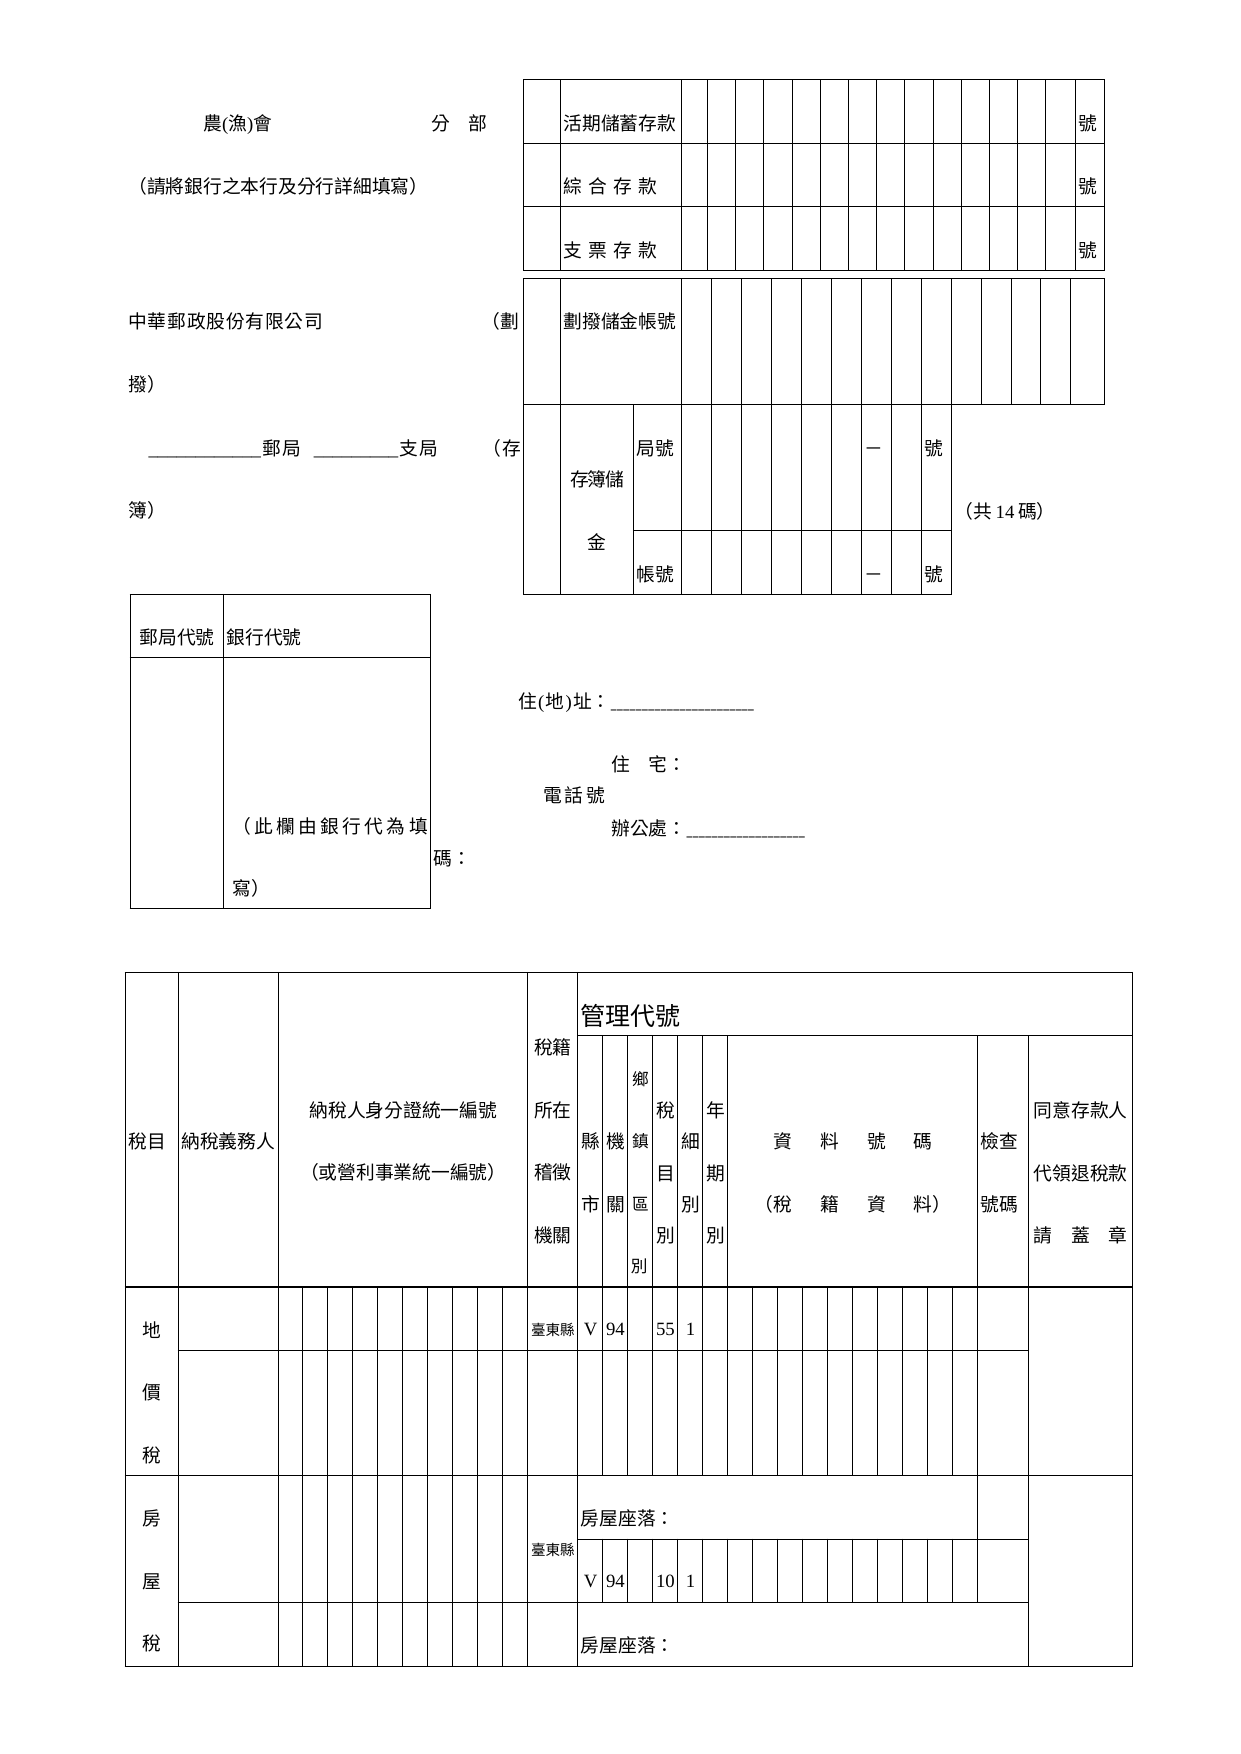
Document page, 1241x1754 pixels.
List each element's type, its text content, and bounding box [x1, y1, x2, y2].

table_cell [503, 1476, 527, 1602]
table_cell [72, 591, 119, 1450]
table_cell 農(漁)會 分 部 [125, 79, 523, 143]
table_cell [828, 1351, 852, 1475]
table_cell [179, 1351, 278, 1475]
table_cell [803, 1288, 827, 1350]
table_cell 電話號碼： [431, 721, 608, 908]
table_cell [524, 207, 560, 270]
table_cell [764, 144, 792, 206]
table_cell [853, 1288, 877, 1350]
table_cell [708, 80, 735, 143]
table_cell [503, 1288, 527, 1350]
table_cell [303, 1351, 327, 1475]
table_cell [828, 1540, 852, 1602]
table_cell [603, 1351, 627, 1475]
table_cell 郵局代號 [131, 595, 223, 657]
table_cell [528, 1603, 577, 1666]
table_cell [279, 1288, 302, 1350]
table_cell [378, 1603, 402, 1666]
table_cell [328, 1288, 352, 1350]
table_cell [328, 1603, 352, 1666]
table_cell [453, 1288, 477, 1350]
table_cell [378, 1476, 402, 1602]
table_cell 臺東縣 [528, 1288, 577, 1350]
table_cell [793, 144, 820, 206]
table_cell [928, 1288, 952, 1350]
table_cell [849, 207, 876, 270]
table_cell [978, 1288, 1028, 1350]
table_cell [1029, 1288, 1132, 1475]
table_cell － [862, 405, 891, 530]
table_cell ____________郵局 _________支局 （存簿） [125, 404, 523, 530]
table_cell [802, 405, 831, 530]
table_cell [130, 530, 223, 594]
table_cell [990, 207, 1017, 270]
table_cell [179, 1476, 278, 1602]
table_cell [708, 207, 735, 270]
table_cell [1071, 279, 1104, 404]
table_cell [742, 405, 771, 530]
table_cell [708, 144, 735, 206]
table_cell [524, 279, 560, 404]
table_cell [303, 1288, 327, 1350]
table_cell V [578, 1288, 602, 1350]
table_cell [628, 1540, 652, 1602]
table_cell [1018, 80, 1045, 143]
table_cell [179, 1603, 278, 1666]
table_cell 帳號 [634, 531, 681, 594]
table_cell [131, 658, 223, 908]
table_cell 地價稅 [126, 1288, 178, 1475]
table_cell 劃撥儲金帳號 [561, 279, 681, 404]
table_cell [802, 279, 831, 404]
table_cell [778, 1288, 802, 1350]
table_cell [878, 1540, 902, 1602]
table_cell [803, 1540, 827, 1602]
table_cell 辦公處：ˍˍˍˍˍˍˍˍˍˍˍˍˍˍˍˍˍˍˍ [608, 784, 1104, 908]
table_header 稅籍所在稽徵 機關 [528, 973, 577, 1286]
table_cell [962, 207, 989, 270]
table_cell [953, 1288, 977, 1350]
table_cell [849, 80, 876, 143]
table_cell [378, 1288, 402, 1350]
table_header 納稅人身分證統一編號 （或營利事業統一編號） [279, 973, 527, 1286]
table_cell 鄉鎮區 別 [628, 1036, 652, 1286]
table_cell [934, 144, 961, 206]
table_cell [892, 279, 921, 404]
table_cell [728, 1351, 752, 1475]
table_cell [125, 594, 130, 657]
table_cell [328, 1351, 352, 1475]
table_cell [978, 1476, 1028, 1538]
table_cell [431, 530, 523, 594]
table_cell [978, 1540, 1028, 1602]
table_cell [877, 144, 904, 206]
table_cell [736, 144, 763, 206]
table_cell [682, 80, 707, 143]
table_cell [821, 144, 848, 206]
table_cell [353, 1476, 377, 1602]
table_cell [524, 144, 560, 206]
table_cell [125, 270, 1104, 278]
table_cell 1 [678, 1540, 702, 1602]
table_cell [125, 721, 130, 784]
table_cell [528, 1351, 577, 1475]
table_cell [578, 1351, 602, 1475]
table_cell [793, 207, 820, 270]
table_cell [125, 784, 130, 908]
table_cell [953, 1351, 977, 1475]
table_cell [279, 1351, 302, 1475]
table_cell [953, 1540, 977, 1602]
table_cell [772, 531, 801, 594]
table_cell [736, 80, 763, 143]
table_cell 活期儲蓄存款 [561, 80, 681, 143]
table_cell 細 別 [678, 1036, 702, 1286]
table_cell [478, 1476, 502, 1602]
table_cell 10 [653, 1540, 677, 1602]
table_header 納稅義務人 [179, 973, 278, 1286]
table_cell [1029, 1476, 1132, 1666]
table_cell [853, 1540, 877, 1602]
table_cell [772, 405, 801, 530]
table_cell [905, 207, 933, 270]
table_cell [853, 1351, 877, 1475]
table_cell [653, 1351, 677, 1475]
table_cell [712, 279, 741, 404]
table_cell 稅 目 別 [653, 1036, 677, 1286]
table_cell [878, 1288, 902, 1350]
table_cell [728, 1288, 752, 1350]
table_cell 住 宅： [608, 721, 1104, 784]
table_cell [793, 80, 820, 143]
table_cell [428, 1351, 452, 1475]
table_cell [303, 1476, 327, 1602]
table_cell [832, 405, 861, 530]
table_cell [828, 1288, 852, 1350]
table_cell [682, 405, 711, 530]
table_cell [753, 1288, 777, 1350]
table_cell [279, 1476, 302, 1602]
table_cell [224, 530, 431, 594]
table_cell [353, 1603, 377, 1666]
table_cell V [578, 1540, 602, 1602]
table_cell [764, 80, 792, 143]
table_cell 住(地)址：ˍˍˍˍˍˍˍˍˍˍˍˍˍˍˍˍˍˍˍˍˍˍˍ [431, 657, 1104, 721]
table_cell [778, 1351, 802, 1475]
table_cell 同意存款人代領退稅款 請 蓋 章 [1029, 1036, 1132, 1286]
table_cell [125, 206, 523, 270]
table_cell [428, 1603, 452, 1666]
table_cell [978, 1351, 1028, 1475]
table_cell [903, 1540, 927, 1602]
table_cell [524, 405, 560, 594]
table_cell 中華郵政股份有限公司 （劃撥） [125, 278, 523, 404]
table_cell 94 [603, 1288, 627, 1350]
table_cell 綜合存款 [561, 144, 681, 206]
table_cell [453, 1351, 477, 1475]
table_cell [1012, 279, 1040, 404]
table_cell [503, 1351, 527, 1475]
table_cell [353, 1351, 377, 1475]
table_cell 1 [678, 1288, 702, 1350]
table_cell [903, 1288, 927, 1350]
table_cell [682, 144, 707, 206]
table_cell [403, 1351, 427, 1475]
table_cell 機 關 [603, 1036, 627, 1286]
table_cell [832, 531, 861, 594]
table_cell [1018, 144, 1045, 206]
table_cell 號 [922, 405, 951, 530]
table_cell 號 [1076, 80, 1104, 143]
table_cell [682, 531, 711, 594]
table_cell 支票存款 [561, 207, 681, 270]
table_cell － [862, 531, 891, 594]
table_cell （此欄由銀行代為填寫） [224, 658, 430, 908]
table_cell [478, 1603, 502, 1666]
table_cell 房屋座落： [578, 1603, 1028, 1666]
table_cell [878, 1351, 902, 1475]
table_cell [877, 80, 904, 143]
table_cell 臺東縣 [528, 1476, 577, 1602]
table_cell [125, 657, 130, 721]
table_cell [353, 1288, 377, 1350]
table_cell [378, 1351, 402, 1475]
table_cell [903, 1351, 927, 1475]
table_cell [453, 1603, 477, 1666]
table_cell [934, 207, 961, 270]
table_cell 縣 市 [578, 1036, 602, 1286]
table_cell [428, 1476, 452, 1602]
table_cell [905, 144, 933, 206]
table_cell [802, 531, 831, 594]
table_cell [628, 1288, 652, 1350]
table_cell [1046, 207, 1075, 270]
table_cell 號 [922, 531, 951, 594]
table_cell （請將銀行之本行及分行詳細填寫） [125, 143, 523, 206]
table_cell [403, 1288, 427, 1350]
table_cell [428, 1288, 452, 1350]
table_cell [753, 1351, 777, 1475]
table_cell 年期別 [703, 1036, 727, 1286]
table_cell [821, 207, 848, 270]
table_cell [503, 1603, 527, 1666]
table_cell 號 [1076, 144, 1104, 206]
table_cell [849, 144, 876, 206]
table_cell [524, 80, 560, 143]
table_cell 檢查號碼 [978, 1036, 1028, 1286]
table_header 管理代號 [578, 973, 1132, 1035]
table_cell [803, 1351, 827, 1475]
table_cell [728, 1540, 752, 1602]
table_cell [712, 531, 741, 594]
table_cell [403, 1603, 427, 1666]
table_cell 局號 [634, 405, 681, 530]
table_cell [628, 1351, 652, 1475]
table_cell [682, 279, 711, 404]
table_cell [982, 279, 1011, 404]
table_cell [892, 405, 921, 530]
table_cell [453, 1476, 477, 1602]
table_cell [862, 279, 891, 404]
table_cell 資 料 號 碼 （稅 籍 資 料） [728, 1036, 977, 1286]
table_cell [328, 1476, 352, 1602]
table_cell [703, 1288, 727, 1350]
table_cell [821, 80, 848, 143]
table_cell 房屋座落： [578, 1476, 977, 1538]
table_cell [1046, 144, 1075, 206]
table_cell [179, 1288, 278, 1350]
table_cell [892, 531, 921, 594]
table_cell 銀行代號 [224, 595, 430, 657]
table_cell 94 [603, 1540, 627, 1602]
table_cell 55 [653, 1288, 677, 1350]
table_cell [764, 207, 792, 270]
table_cell [990, 80, 1017, 143]
table_cell [877, 207, 904, 270]
table_cell [772, 279, 801, 404]
table_cell [990, 144, 1017, 206]
table_cell [403, 1476, 427, 1602]
table_cell [962, 144, 989, 206]
table_cell [1018, 207, 1045, 270]
table_cell [922, 279, 951, 404]
table_cell [125, 530, 130, 594]
table_cell [1046, 80, 1075, 143]
table_cell [928, 1540, 952, 1602]
table_cell [703, 1540, 727, 1602]
table_cell [279, 1603, 302, 1666]
table_cell 房屋稅 [126, 1476, 178, 1666]
table_cell [303, 1603, 327, 1666]
table_cell [753, 1540, 777, 1602]
table_cell [703, 1351, 727, 1475]
table_cell [742, 279, 771, 404]
table_cell 號 [1076, 207, 1104, 270]
table_cell 存簿儲金 [561, 405, 633, 594]
table_cell [478, 1288, 502, 1350]
table_cell [478, 1351, 502, 1475]
table_header 稅目 [126, 973, 178, 1286]
table_cell [742, 531, 771, 594]
table_cell [934, 80, 961, 143]
table_cell [928, 1351, 952, 1475]
table_cell [962, 80, 989, 143]
table_cell [905, 80, 933, 143]
table_cell [431, 594, 1104, 657]
table_cell （共14碼） [952, 405, 1104, 594]
table_cell [736, 207, 763, 270]
table_cell [678, 1351, 702, 1475]
table_cell [952, 279, 981, 404]
table_cell [1041, 279, 1070, 404]
table_cell [832, 279, 861, 404]
table_cell [778, 1540, 802, 1602]
table_cell [712, 405, 741, 530]
table_cell [682, 207, 707, 270]
